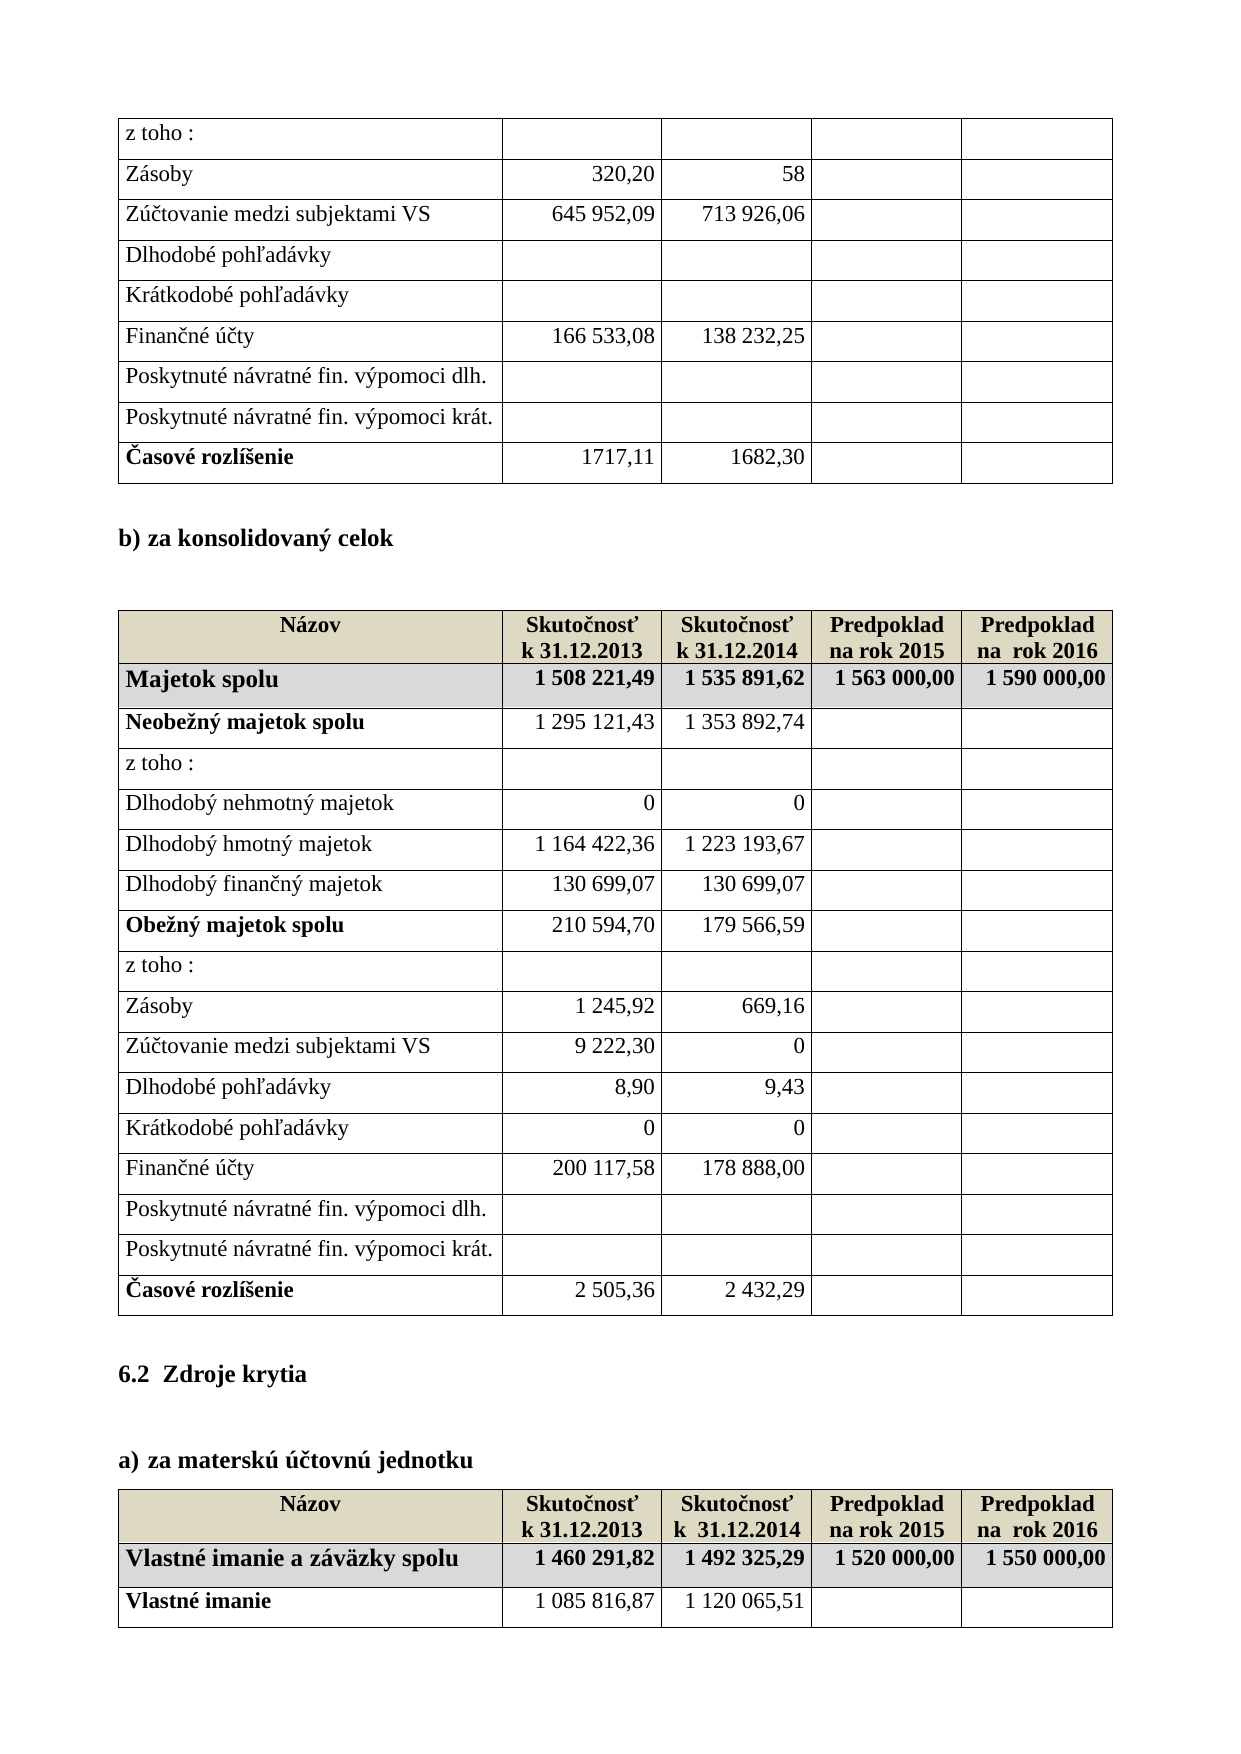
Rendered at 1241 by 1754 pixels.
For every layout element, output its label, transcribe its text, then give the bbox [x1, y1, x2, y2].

table_cell Časové rozlíšenie [119, 443, 502, 483]
table_cell [962, 830, 1112, 869]
table_cell [503, 119, 661, 159]
table_cell 179 566,59 [662, 911, 811, 951]
table_cell [962, 1114, 1112, 1153]
table_cell Krátkodobé pohľadávky [119, 281, 502, 321]
table_cell [812, 1276, 961, 1315]
table_cell 320,20 [503, 160, 661, 199]
table_cell [662, 952, 811, 991]
table_cell [812, 160, 961, 199]
table_cell [503, 1235, 661, 1275]
table_cell Finančné účty [119, 322, 502, 361]
table_cell [962, 749, 1112, 788]
table_cell 2 505,36 [503, 1276, 661, 1315]
table_cell [962, 911, 1112, 951]
table_cell Dlhodobý finančný majetok [119, 871, 502, 910]
table_cell Majetok spolu [119, 664, 502, 707]
table_cell [962, 1235, 1112, 1275]
table_cell Poskytnuté návratné fin. výpomoci krát. [119, 1235, 502, 1275]
table_cell [962, 1033, 1112, 1072]
table_cell [812, 362, 961, 402]
table_header Predpoklad na rok 2016 [962, 1490, 1112, 1542]
table_cell [812, 992, 961, 1032]
table_cell 1 520 000,00 [812, 1544, 961, 1587]
table_cell 1 245,92 [503, 992, 661, 1032]
table_cell [962, 790, 1112, 829]
table_cell Zúčtovanie medzi subjektami VS [119, 200, 502, 240]
table_cell [812, 1114, 961, 1153]
table_cell [503, 1195, 661, 1234]
table_cell z toho : [119, 749, 502, 788]
table_cell [812, 1033, 961, 1072]
list za materskú účtovnú jednotku [118, 1446, 1122, 1474]
table_cell 1 492 325,29 [662, 1544, 811, 1587]
table_cell [812, 1154, 961, 1194]
table_cell [662, 1195, 811, 1234]
table_header Predpoklad na rok 2016 [962, 611, 1112, 663]
table_cell Dlhodobý hmotný majetok [119, 830, 502, 869]
table_cell Dlhodobé pohľadávky [119, 241, 502, 280]
table_cell [503, 362, 661, 402]
table_cell [812, 200, 961, 240]
table_cell 1 353 892,74 [662, 709, 811, 748]
table_cell 1 535 891,62 [662, 664, 811, 707]
table_cell [812, 749, 961, 788]
table_cell [812, 119, 961, 159]
table_cell 1 223 193,67 [662, 830, 811, 869]
table_cell 1 120 065,51 [662, 1588, 811, 1627]
table_cell Poskytnuté návratné fin. výpomoci dlh. [119, 1195, 502, 1234]
table_cell 58 [662, 160, 811, 199]
table_cell [662, 241, 811, 280]
table_cell [962, 709, 1112, 748]
table_cell 9,43 [662, 1073, 811, 1113]
table_cell [812, 871, 961, 910]
table_cell [962, 281, 1112, 321]
table_cell 1682,30 [662, 443, 811, 483]
table_cell Časové rozlíšenie [119, 1276, 502, 1315]
table_header Skutočnosť k 31.12.2014 [662, 1490, 811, 1542]
table_cell 1 460 291,82 [503, 1544, 661, 1587]
table_cell z toho : [119, 119, 502, 159]
table_cell [962, 871, 1112, 910]
table_cell [812, 1588, 961, 1627]
table_cell 0 [662, 1033, 811, 1072]
table_cell [962, 160, 1112, 199]
table_cell [503, 749, 661, 788]
table_cell Obežný majetok spolu [119, 911, 502, 951]
table_cell 669,16 [662, 992, 811, 1032]
table_cell 1 550 000,00 [962, 1544, 1112, 1587]
table_cell 645 952,09 [503, 200, 661, 240]
table_cell Neobežný majetok spolu [119, 709, 502, 748]
table_cell [812, 911, 961, 951]
table_header Názov [119, 611, 502, 663]
table_cell 1717,11 [503, 443, 661, 483]
table_cell [662, 119, 811, 159]
table_cell [503, 281, 661, 321]
table_cell [812, 709, 961, 748]
table_cell [962, 322, 1112, 361]
table_cell 130 699,07 [503, 871, 661, 910]
table_cell 210 594,70 [503, 911, 661, 951]
table_cell [812, 241, 961, 280]
table_cell Poskytnuté návratné fin. výpomoci krát. [119, 403, 502, 442]
table_cell [812, 830, 961, 869]
table_cell 2 432,29 [662, 1276, 811, 1315]
table_header Skutočnosť k 31.12.2013 [503, 611, 661, 663]
table_cell [962, 1073, 1112, 1113]
table_cell [962, 952, 1112, 991]
table_cell 166 533,08 [503, 322, 661, 361]
table_cell [503, 241, 661, 280]
table_cell [962, 992, 1112, 1032]
table_header Názov [119, 1490, 502, 1542]
table_header Predpoklad na rok 2015 [812, 1490, 961, 1542]
table_cell Dlhodobé pohľadávky [119, 1073, 502, 1113]
table_cell 9 222,30 [503, 1033, 661, 1072]
table_cell [662, 362, 811, 402]
table_cell 8,90 [503, 1073, 661, 1113]
table_cell [812, 1073, 961, 1113]
table_cell [662, 281, 811, 321]
table_cell 1 508 221,49 [503, 664, 661, 707]
table_cell [662, 749, 811, 788]
table_header Predpoklad na rok 2015 [812, 611, 961, 663]
table_cell [962, 1195, 1112, 1234]
table_cell Dlhodobý nehmotný majetok [119, 790, 502, 829]
table_cell Zásoby [119, 992, 502, 1032]
table_cell 1 085 816,87 [503, 1588, 661, 1627]
table_cell 200 117,58 [503, 1154, 661, 1194]
table_cell 0 [662, 1114, 811, 1153]
table_cell [812, 790, 961, 829]
table_cell [962, 443, 1112, 483]
table_cell [962, 1276, 1112, 1315]
table_cell Vlastné imanie a záväzky spolu [119, 1544, 502, 1587]
table_cell 1 295 121,43 [503, 709, 661, 748]
table_cell [503, 403, 661, 442]
table_cell Vlastné imanie [119, 1588, 502, 1627]
table_cell [812, 281, 961, 321]
table_cell 0 [503, 1114, 661, 1153]
table_cell 0 [503, 790, 661, 829]
table_cell [503, 952, 661, 991]
table_cell 1 590 000,00 [962, 664, 1112, 707]
table_cell Zúčtovanie medzi subjektami VS [119, 1033, 502, 1072]
table_cell Poskytnuté návratné fin. výpomoci dlh. [119, 362, 502, 402]
list Zdroje krytia [118, 1359, 1122, 1388]
table_cell [962, 1588, 1112, 1627]
table_cell 713 926,06 [662, 200, 811, 240]
table_cell 1 563 000,00 [812, 664, 961, 707]
table_cell [962, 119, 1112, 159]
table_cell 178 888,00 [662, 1154, 811, 1194]
table_cell [812, 952, 961, 991]
list za konsolidovaný celok [118, 523, 1122, 552]
table_cell [812, 443, 961, 483]
table_cell 1 164 422,36 [503, 830, 661, 869]
table_cell z toho : [119, 952, 502, 991]
table_cell [962, 362, 1112, 402]
table_cell [962, 200, 1112, 240]
table_cell [962, 1154, 1112, 1194]
table_cell [662, 1235, 811, 1275]
table_cell [962, 241, 1112, 280]
table_cell [662, 403, 811, 442]
table_cell 138 232,25 [662, 322, 811, 361]
table_cell [812, 403, 961, 442]
table_cell Finančné účty [119, 1154, 502, 1194]
table_cell [812, 322, 961, 361]
table_cell [812, 1195, 961, 1234]
table_header Skutočnosť k 31.12.2013 [503, 1490, 661, 1542]
table_cell [962, 403, 1112, 442]
table_cell Krátkodobé pohľadávky [119, 1114, 502, 1153]
table_cell 130 699,07 [662, 871, 811, 910]
table_cell 0 [662, 790, 811, 829]
table_cell [812, 1235, 961, 1275]
table_header Skutočnosť k 31.12.2014 [662, 611, 811, 663]
table_cell Zásoby [119, 160, 502, 199]
